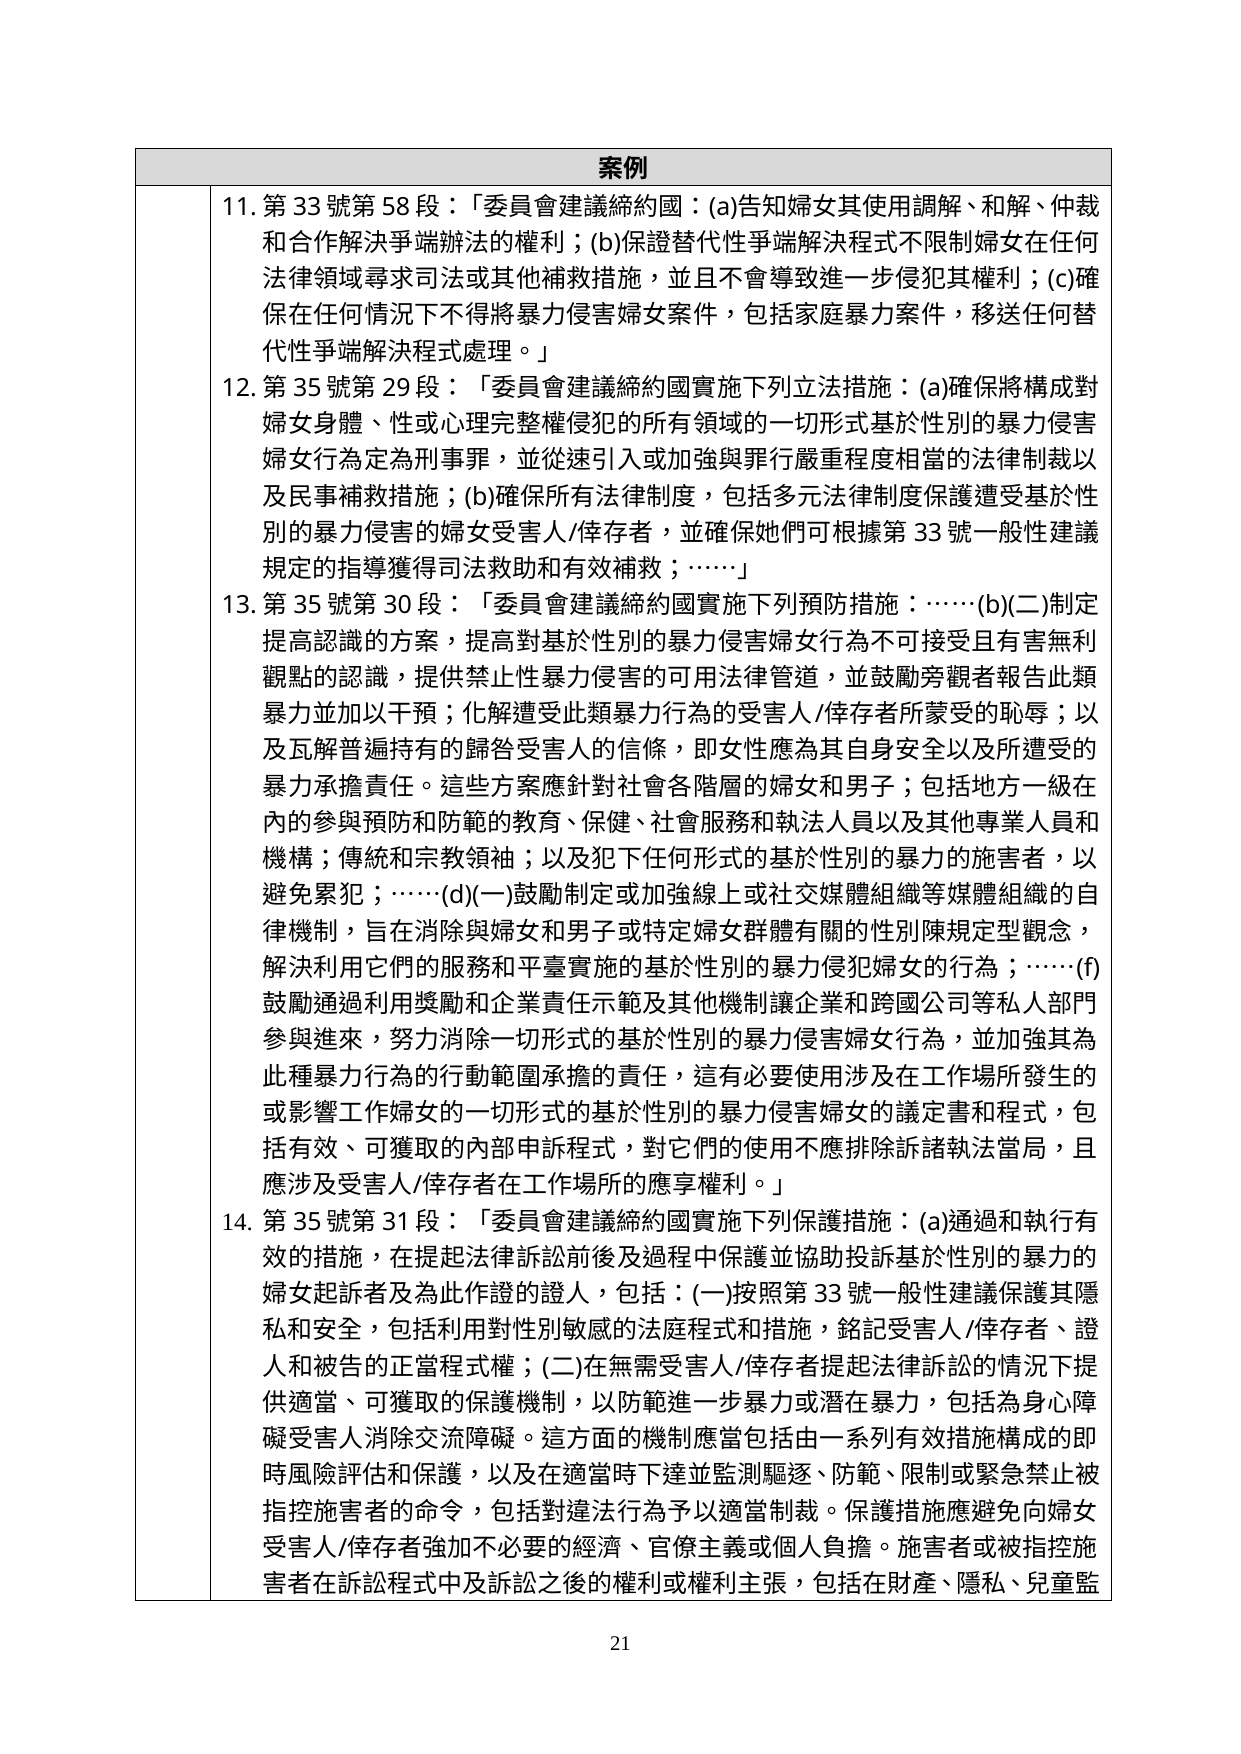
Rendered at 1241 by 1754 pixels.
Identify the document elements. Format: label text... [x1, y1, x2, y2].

table_cell [136, 186, 210, 1600]
table_header 案例 [136, 149, 1111, 185]
table_cell CEDAW條文： 第2條：「締約各國譴責對婦女一切形式的歧視，協議立即用一切適當辦法，推行消除對婦女歧視的政策。為此目的，承擔：……（b）採取適當立法和其他措施，包括在適當情況下實行制裁，以禁止對婦女的一切歧視；（c）為婦女確立與男子平等權利的法律保護，通過各國的主管法庭及其他公共機構，保證切實保護婦女不受任何歧視；（d）不採取任何歧視婦女的行為或做法，並保證政府當局和公共機構的行動都不違背這項義務；（e）採取一切適當措施，消除任何個人、組織或企業對婦女的歧視；（f）採取一切適當措施，包括制定法律，以修改或廢除構成對婦女歧視的現行法律、規章、習俗和慣例；……」 一般性建議： 第19號第6段：「《公約》第1條界定對婦女的歧視。歧視的定義包括基於性別的暴力，即針對其為女性而施加暴力或不成比例地影響女性。包括身體、心理或性的傷害、痛苦、施加威脅、壓制和剝奪其他行動自由。基於性別的暴力可能違犯《公約》的具體條款，不論這些條款是否明文提到暴力。」 第19號第7段：「基於性別的暴力，損害或阻礙婦女享有基於一般國際法或具體的人權公約所載列的人權和基本自由，符合《公約》第1條所指的歧視。該等權利和自由包含：(a)生命權；(b)不受酷刑、不人道或有辱人格的待遇或懲罰的權利；……(d)自由和人身安全權利；(e)基於法律受平等保護權；……」 第19號第18段：「性騷擾包括不受歡迎、具有性動機的行為，如身體接觸和求愛動作、猥褻的言詞，出示淫穢書畫和提出性要求等，無論其為言詞或是行為。這類行為可以是侮辱人的，且構成健康和安全的問題。婦女有合理理由相信如果她加以拒絕，在工作包括徵聘或升級方面對她不利，或造成不友善的工作環境；則這類行為就是歧視性的。」 第19號第24段：「……消除對婦女歧視委員會建議：……(b)締約國應確保關於家庭暴力與虐待、性侵害、性攻擊及其他基於性別暴力的法律，均能充分保護所有婦女並且尊重其人格完整和尊嚴。應向受害者提供適當保護和支援服務。向司法和執法人員及其他公務員提供性別敏感度的培訓，對於有效執行《公約》是根本必要的；……(i)應提供有效的申訴程序和補救辦法，包括賠償損失；……(k)締約國應為家庭暴力、性侵害、性攻擊及其他基於性別的暴力的受害者建立服務或給予支助，包括收容所、特別受過訓練的保健工作者、康復和諮詢；……(t)締約國應採取一切必要的法律及其他措施，有效保護婦女不受基於性別的暴力，其他則包括：i.有效的法律措施，包括刑事處罰、民事補救和賠償措施，以保護婦女不受各種暴力，包括家庭暴力和虐待、工作單位的性攻擊和性騷擾；……iii.保護措施，包括為身為暴力受害者或易遭受暴力的婦女提供收容所、諮詢、康復和支助服務；……」 第26號第20段：「女性移工更容易遭受性虐待、性騷擾和肢體暴力，特別是以女性為主的部門。家庭幫傭特別容易受到雇主的人身攻擊和性攻擊、剝奪進食和睡眠以及虐待，農場工作或工業部門等其他工作環境，對女性移工的性騷擾是常見的問題。……」 第28號第19段：「關於對婦女的暴力行為，第19號一般性建議指出，以性和性別為由對婦女的歧視，包括：基於性別的暴力、因婦女的性別而對之施加的暴力，或不成比例地影響婦女的暴力。……在防止、調查、起訴和懲處基於性別的暴力行為，締約國有恪盡職責的義務。」 第33號第15段：「關於可訴性，委員會建議締約國：(a)確保法律承認並納入權利和相關法律保護，提高司法系統對性別平等問題的敏感度；……(i)確保婦女人權維護者能夠獲得司法救助，並得到保護以免遭受騷擾、威脅、報復和暴力。」 第33號第16段：「關於司法系統的可得性，委員會建議締約國：……(b)在暴力侵害婦女的案件中，確保婦女能夠獲得經濟援助，使用危機中心、收容所、熱線，以及獲得醫療、心理社會和輔導服務；……」 第33號第17段：「關於司法系統的可及性，委員會建議締約國：……(f)建立司法救助中心，如包括各種法律和社會服務的“一站式服務中心”，以減少婦女為獲得司法救助而必須採取的步驟。這類中心可以在暴力侵害婦女行為、家庭問題、醫療衛生、社會保障、就業、財產和移民等領域為婦女提供法律諮詢和援助、提起法律程式和協調支助服務。所有婦女，包括貧困婦女和/或農村和偏遠地區婦女必須能夠利用這些中心；……」 第33號第51段：「委員會建議締約國：……(g)採用保密和性別敏感的方式，以避免在任何法律程式中，包括在問訊、取證和其他相關調查程式中使婦女蒙羞，包括二次傷害暴力受害人；(h)審查證據規則及其實施，特別是在暴力侵害婦女案件中實施規則的情況，並採取措施，適當考慮到在刑事訴訟中受害人和被告人的公平審判權，確保舉證要求不致造成諸多限制、缺乏靈活性或受到性別陳規定型觀念影響；……(k)為員警和醫務人員制定收集和保全暴力侵害婦女案件的法醫證據的程式，並培訓足夠的員警和法務、法醫人員進行周密的刑事調查；……」 第33號第58段：「委員會建議締約國：(a)告知婦女其使用調解、和解、仲裁和合作解決爭端辦法的權利；(b)保證替代性爭端解決程式不限制婦女在任何法律領域尋求司法或其他補救措施，並且不會導致進一步侵犯其權利；(c)確保在任何情況下不得將暴力侵害婦女案件，包括家庭暴力案件，移送任何替代性爭端解決程式處理。」 第35號第29段：「委員會建議締約國實施下列立法措施：(a)確保將構成對婦女身體、性或心理完整權侵犯的所有領域的一切形式基於性別的暴力侵害婦女行為定為刑事罪，並從速引入或加強與罪行嚴重程度相當的法律制裁以及民事補救措施；(b)確保所有法律制度，包括多元法律制度保護遭受基於性別的暴力侵害的婦女受害人/倖存者，並確保她們可根據第33號一般性建議規定的指導獲得司法救助和有效補救；……」 第35號第30段：「委員會建議締約國實施下列預防措施：……(b)(二)制定提高認識的方案，提高對基於性別的暴力侵害婦女行為不可接受且有害無利觀點的認識，提供禁止性暴力侵害的可用法律管道，並鼓勵旁觀者報告此類暴力並加以干預；化解遭受此類暴力行為的受害人/倖存者所蒙受的恥辱；以及瓦解普遍持有的歸咎受害人的信條，即女性應為其自身安全以及所遭受的暴力承擔責任。這些方案應針對社會各階層的婦女和男子；包括地方一級在內的參與預防和防範的教育、保健、社會服務和執法人員以及其他專業人員和機構；傳統和宗教領袖；以及犯下任何形式的基於性別的暴力的施害者，以避免累犯；……(d)(一)鼓勵制定或加強線上或社交媒體組織等媒體組織的自律機制，旨在消除與婦女和男子或特定婦女群體有關的性別陳規定型觀念，解決利用它們的服務和平臺實施的基於性別的暴力侵犯婦女的行為；……(f)鼓勵通過利用獎勵和企業責任示範及其他機制讓企業和跨國公司等私人部門參與進來，努力消除一切形式的基於性別的暴力侵害婦女行為，並加強其為此種暴力行為的行動範圍承擔的責任，這有必要使用涉及在工作場所發生的或影響工作婦女的一切形式的基於性別的暴力侵害婦女的議定書和程式，包括有效、可獲取的內部申訴程式，對它們的使用不應排除訴諸執法當局，且應涉及受害人/倖存者在工作場所的應享權利。」 第35號第31段：「委員會建議締約國實施下列保護措施：(a)通過和執行有效的措施，在提起法律訴訟前後及過程中保護並協助投訴基於性別的暴力的婦女起訴者及為此作證的證人，包括：(一)按照第33號一般性建議保護其隱私和安全，包括利用對性別敏感的法庭程式和措施，銘記受害人/倖存者、證人和被告的正當程式權；(二)在無需受害人/倖存者提起法律訴訟的情況下提供適當、可獲取的保護機制，以防範進一步暴力或潛在暴力，包括為身心障礙受害人消除交流障礙。這方面的機制應當包括由一系列有效措施構成的即時風險評估和保護，以及在適當時下達並監測驅逐、防範、限制或緊急禁止被指控施害者的命令，包括對違法行為予以適當制裁。保護措施應避免向婦女受害人/倖存者強加不必要的經濟、官僚主義或個人負擔。施害者或被指控施害者在訴訟程式中及訴訟之後的權利或權利主張，包括在財產、隱私、兒童監護、獲得機會、聯絡和探訪方面的權利或權利主張應由婦女和兒童享有的生命及身體、性和心理完整的人權決定，並受兒童最高利益的原則指導；(三)確保婦女受害人/倖存者及其家庭成員無償獲得經濟援助，或低價獲得高品質的法律援助，醫療、社會心理和諮詢服務，教育，可負擔得起的住房、土地、兒童保育、培訓和就業機會。保健服務應針對創傷提供，並包括及時和全面的心理、性和生殖健康服務，包括緊急避孕和愛滋病毒的接觸後防禦。締約國應提供專業化的婦女支助服務，例如，提供全天候的免費救助熱線，足夠數量的安全、配備齊全的危機、支助和轉診中心，並視需要為婦女及其子女和其他家庭成員提供適當住所；(四)為居住在寄宿式護理院、庇護營和剝奪自由場所等公共機構的婦女提供與基於性別的暴力有關的保護和支助措施；(五)建立並實施適當的多部門轉介機制，確保此類行為的倖存者有效獲得全面的服務，確保非政府婦女組織充分參與並與之開展合作；(b)確保關乎受害人/倖存者的所有法律程式、保護和支援措施以及服務尊重並加強她們的自主性。締約國應將它們提供給所有婦女，特別是那些受交叉形式的歧視影響的婦女，考慮其子女及其他受撫養人的具體需求，使之可在全國範圍內獲取，且不論居民身份如何、或能力如何，或提供給願意配合對被指控的施害者提起法律訴訟的人。締約國還應尊重不駁回原則；……」 第35號第32段：「委員會建議締約國採取下列有關起訴和懲罰基於性別的暴力侵害婦女行為的措施：(a)確保受害人可有效訴諸法院和法庭，相關當局對基於性別的暴力侵害婦女行為的所有案件做出有效應對，包括適用刑事法，並視情況以公平、公正、及時、高效的方式正式起訴被控施害者，並施以適當懲罰。不應將費用或法院收費強加給受害人/倖存者；(b)確保不對基於性別的暴力侵害婦女行為強制適用非訴訟糾紛解決程式，包括調解與和解。這些程式應僅在專業小組在以往的評價中確保征得受害人自願、知情的同意且無跡象表明對受害人/倖存者或其家庭成員造成進一步風險時使用，並且在使用時應予以嚴格規範。這些程式應增強受害人/倖存者的權能，並由經過專門訓練瞭解並適當干預基於性別的暴力侵害婦女行為的案件的專家提供，確保充分保護婦女和兒童的權利，並以不帶成見或不再使婦女受害的方式進行干預。非訴訟糾紛解決程式不應妨礙婦女訴諸正式司法。」 第35號第33段：「委員會建議締約國在賠償方面實施以下措施：(a)為遭受基於性別的暴力侵害婦女行為的受害人/倖存者提供有效賠償。按照第28號一般性建議、第30號一般性建議和第33號一般性建議，這些補償應包括不同的措施，例如金錢補償，提供法律、社會和保健服務，包括有助於全面康復的性、生殖和心理健康服務，以及抵償和保證不再發生。這樣的補救措施應適足、從速歸責、全面、與所受傷害嚴重程度相稱；(b)設立賠償專項基金，或將撥款納入現有基金的預算中，包括納入過渡司法機制下，用以賠償遭受基於性別的暴力侵害婦女行為的受害人。締約國應執行不妨礙受害人/倖存者尋求司法補救的行政性賠償權利的計畫，制定轉型式賠償方案，幫助解決導致或極大推動侵犯行為的歧視根源或不利處境，同時考慮到個人、制度和架構各方面。應優先考慮受害人/倖存者的能動性、願望、決定、安全、尊嚴和完整性。」 第36號第69段：「委員會建議締約國採取以下措施，遏制對女童和婦女進行與教育機構和學校教育相關的暴力行為，從而保護她們獲得尊重和尊嚴的權利：(a)頒佈和實施適當的法律、政策和程式，以禁止和消除在教育機構內和周圍對女童和婦女的暴力行為，包括語言和精神虐待、盯梢騷擾、性騷擾和性暴力、身體暴力和剝削；……(c)確保在學校受到暴力影響的婦女和女童能有效訴諸司法和獲得補救；(d)處理暴力侵害女童和婦女的案件，具體途徑包括保密和獨立的報告機制、有效的調查、適當情況下提起刑事訴訟、對施害者給予恰當的處罰以及為受害者和倖存者提供服務；(e)確保所有女童和婦女在教育機構遭受暴力侵害的案件被舉報和記錄，在聘用學校工作人員之前調查其犯罪記錄，並制定和實施適用於所有學校工作人員和學生的行為守則；(f)通過若干國家行動計畫解決與學校有關的暴力侵害女童行為，包括學校的準則，並在早期干預戰略方面對教師和學生進行強制培訓，以解決對女童的性騷擾和暴力；(g)指定一個預防和調查教育機構中暴力事件的政府機制，並提供充足的公共資金，以解決這一問題；(h)為遭受暴力侵害的女童提供支助服務，包括諮詢、醫療、……」 [211, 186, 1111, 1600]
